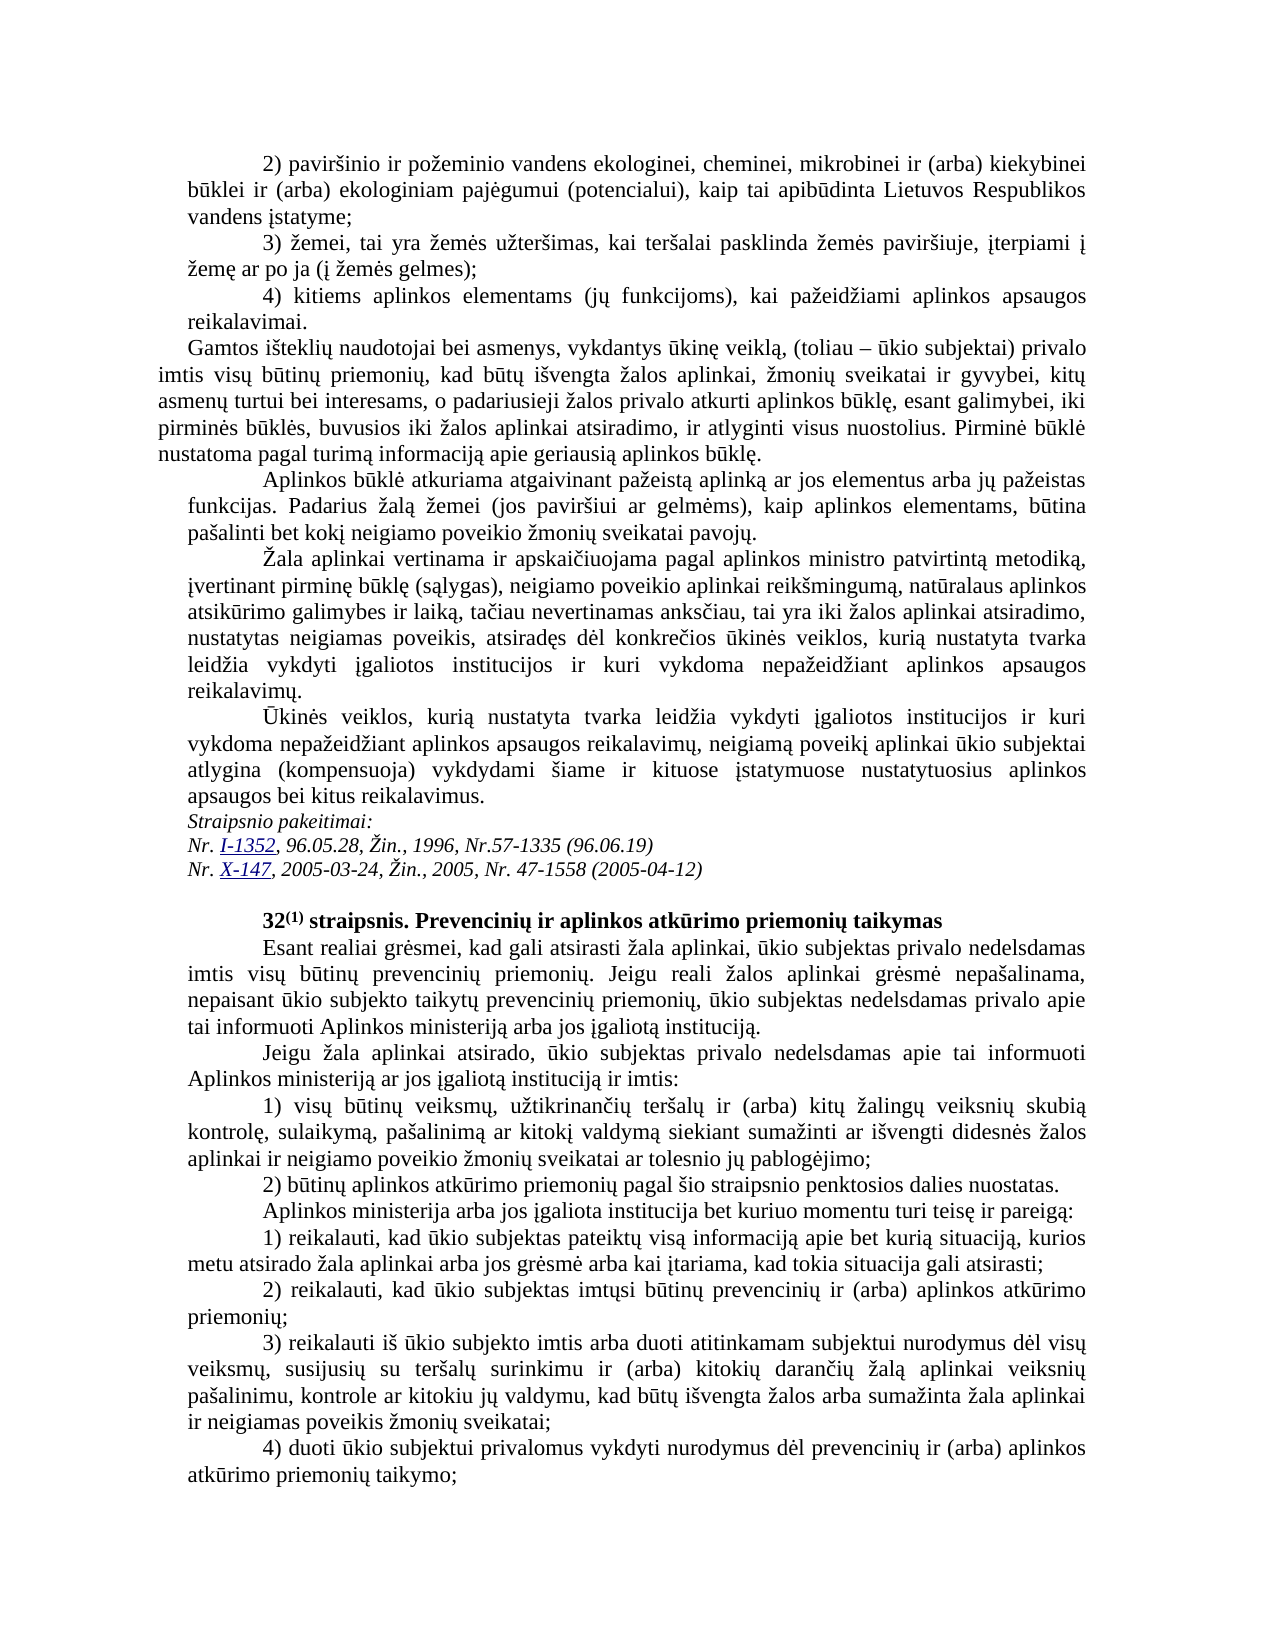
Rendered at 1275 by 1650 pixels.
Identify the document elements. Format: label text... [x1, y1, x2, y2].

text Aplinkos ministerija arba jos įgaliota institucija bet kuriuo momentu turi teisę ir pareigą: [187, 1197, 1087, 1224]
text 1) visų būtinų veiksmų, užtikrinančių teršalų ir (arba) kitų žalingų veiksnių skubią kontrolę, sulaikymą, pašalinimą ar kitokį valdymą siekiant sumažinti ar išvengti didesnės žalos aplinkai ir neigiamo poveikio žmonių sveikatai ar tolesnio jų pablogėjimo; [187, 1092, 1087, 1171]
text 4) duoti ūkio subjektui privalomus vykdyti nurodymus dėl prevencinių ir (arba) aplinkos atkūrimo priemonių taikymo; [187, 1434, 1087, 1487]
text Jeigu žala aplinkai atsirado, ūkio subjektas privalo nedelsdamas apie tai informuoti Aplinkos ministeriją ar jos įgaliotą instituciją ir imtis: [187, 1039, 1087, 1092]
text 3) žemei, tai yra žemės užteršimas, kai teršalai pasklinda žemės paviršiuje, įterpiami į žemę ar po ja (į žemės gelmes); [187, 229, 1087, 282]
text 32(1) straipsnis. Prevencinių ir aplinkos atkūrimo priemonių taikymas [187, 907, 1087, 934]
text Aplinkos būklė atkuriama atgaivinant pažeistą aplinką ar jos elementus arba jų pažeistas funkcijas. Padarius žalą žemei (jos paviršiui ar gelmėms), kaip aplinkos elementams, būtina pašalinti bet kokį neigiamo poveikio žmonių sveikatai pavojų. [187, 466, 1087, 545]
text Esant realiai grėsmei, kad gali atsirasti žala aplinkai, ūkio subjektas privalo nedelsdamas imtis visų būtinų prevencinių priemonių. Jeigu reali žalos aplinkai grėsmė nepašalinama, nepaisant ūkio subjekto taikytų prevencinių priemonių, ūkio subjektas nedelsdamas privalo apie tai informuoti Aplinkos ministeriją arba jos įgaliotą instituciją. [187, 934, 1087, 1039]
text 1) reikalauti, kad ūkio subjektas pateiktų visą informaciją apie bet kurią situaciją, kurios metu atsirado žala aplinkai arba jos grėsmė arba kai įtariama, kad tokia situacija gali atsirasti; [187, 1224, 1087, 1276]
text Straipsnio pakeitimai: [187, 809, 1087, 833]
text Gamtos išteklių naudotojai bei asmenys, vykdantys ūkinę veiklą, (toliau – ūkio subjektai) privalo imtis visų būtinų priemonių, kad būtų išvengta žalos aplinkai, žmonių sveikatai ir gyvybei, kitų asmenų turtui bei interesams, o padariusieji žalos privalo atkurti aplinkos būklę, esant galimybei, iki pirminės būklės, buvusios iki žalos aplinkai atsiradimo, ir atlyginti visus nuostolius. Pirminė būklė nustatoma pagal turimą informaciją apie geriausią aplinkos būklę. [158, 334, 1087, 466]
text 4) kitiems aplinkos elementams (jų funkcijoms), kai pažeidžiami aplinkos apsaugos reikalavimai. [187, 282, 1087, 334]
text Nr. I-1352, 96.05.28, Žin., 1996, Nr.57-1335 (96.06.19) [187, 833, 1087, 857]
text Nr. X-147, 2005-03-24, Žin., 2005, Nr. 47-1558 (2005-04-12) [187, 857, 1087, 881]
text 2) reikalauti, kad ūkio subjektas imtųsi būtinų prevencinių ir (arba) aplinkos atkūrimo priemonių; [187, 1276, 1087, 1329]
text 2) paviršinio ir požeminio vandens ekologinei, cheminei, mikrobinei ir (arba) kiekybinei būklei ir (arba) ekologiniam pajėgumui (potencialui), kaip tai apibūdinta Lietuvos Respublikos vandens įstatyme; [187, 150, 1087, 229]
text 2) būtinų aplinkos atkūrimo priemonių pagal šio straipsnio penktosios dalies nuostatas. [187, 1171, 1087, 1197]
text Ūkinės veiklos, kurią nustatyta tvarka leidžia vykdyti įgaliotos institucijos ir kuri vykdoma nepažeidžiant aplinkos apsaugos reikalavimų, neigiamą poveikį aplinkai ūkio subjektai atlygina (kompensuoja) vykdydami šiame ir kituose įstatymuose nustatytuosius aplinkos apsaugos bei kitus reikalavimus. [187, 703, 1087, 809]
text Žala aplinkai vertinama ir apskaičiuojama pagal aplinkos ministro patvirtintą metodiką, įvertinant pirminę būklę (sąlygas), neigiamo poveikio aplinkai reikšmingumą, natūralaus aplinkos atsikūrimo galimybes ir laiką, tačiau nevertinamas anksčiau, tai yra iki žalos aplinkai atsiradimo, nustatytas neigiamas poveikis, atsiradęs dėl konkrečios ūkinės veiklos, kurią nustatyta tvarka leidžia vykdyti įgaliotos institucijos ir kuri vykdoma nepažeidžiant aplinkos apsaugos reikalavimų. [187, 545, 1087, 703]
text 3) reikalauti iš ūkio subjekto imtis arba duoti atitinkamam subjektui nurodymus dėl visų veiksmų, susijusių su teršalų surinkimu ir (arba) kitokių darančių žalą aplinkai veiksnių pašalinimu, kontrole ar kitokiu jų valdymu, kad būtų išvengta žalos arba sumažinta žala aplinkai ir neigiamas poveikis žmonių sveikatai; [187, 1329, 1087, 1434]
